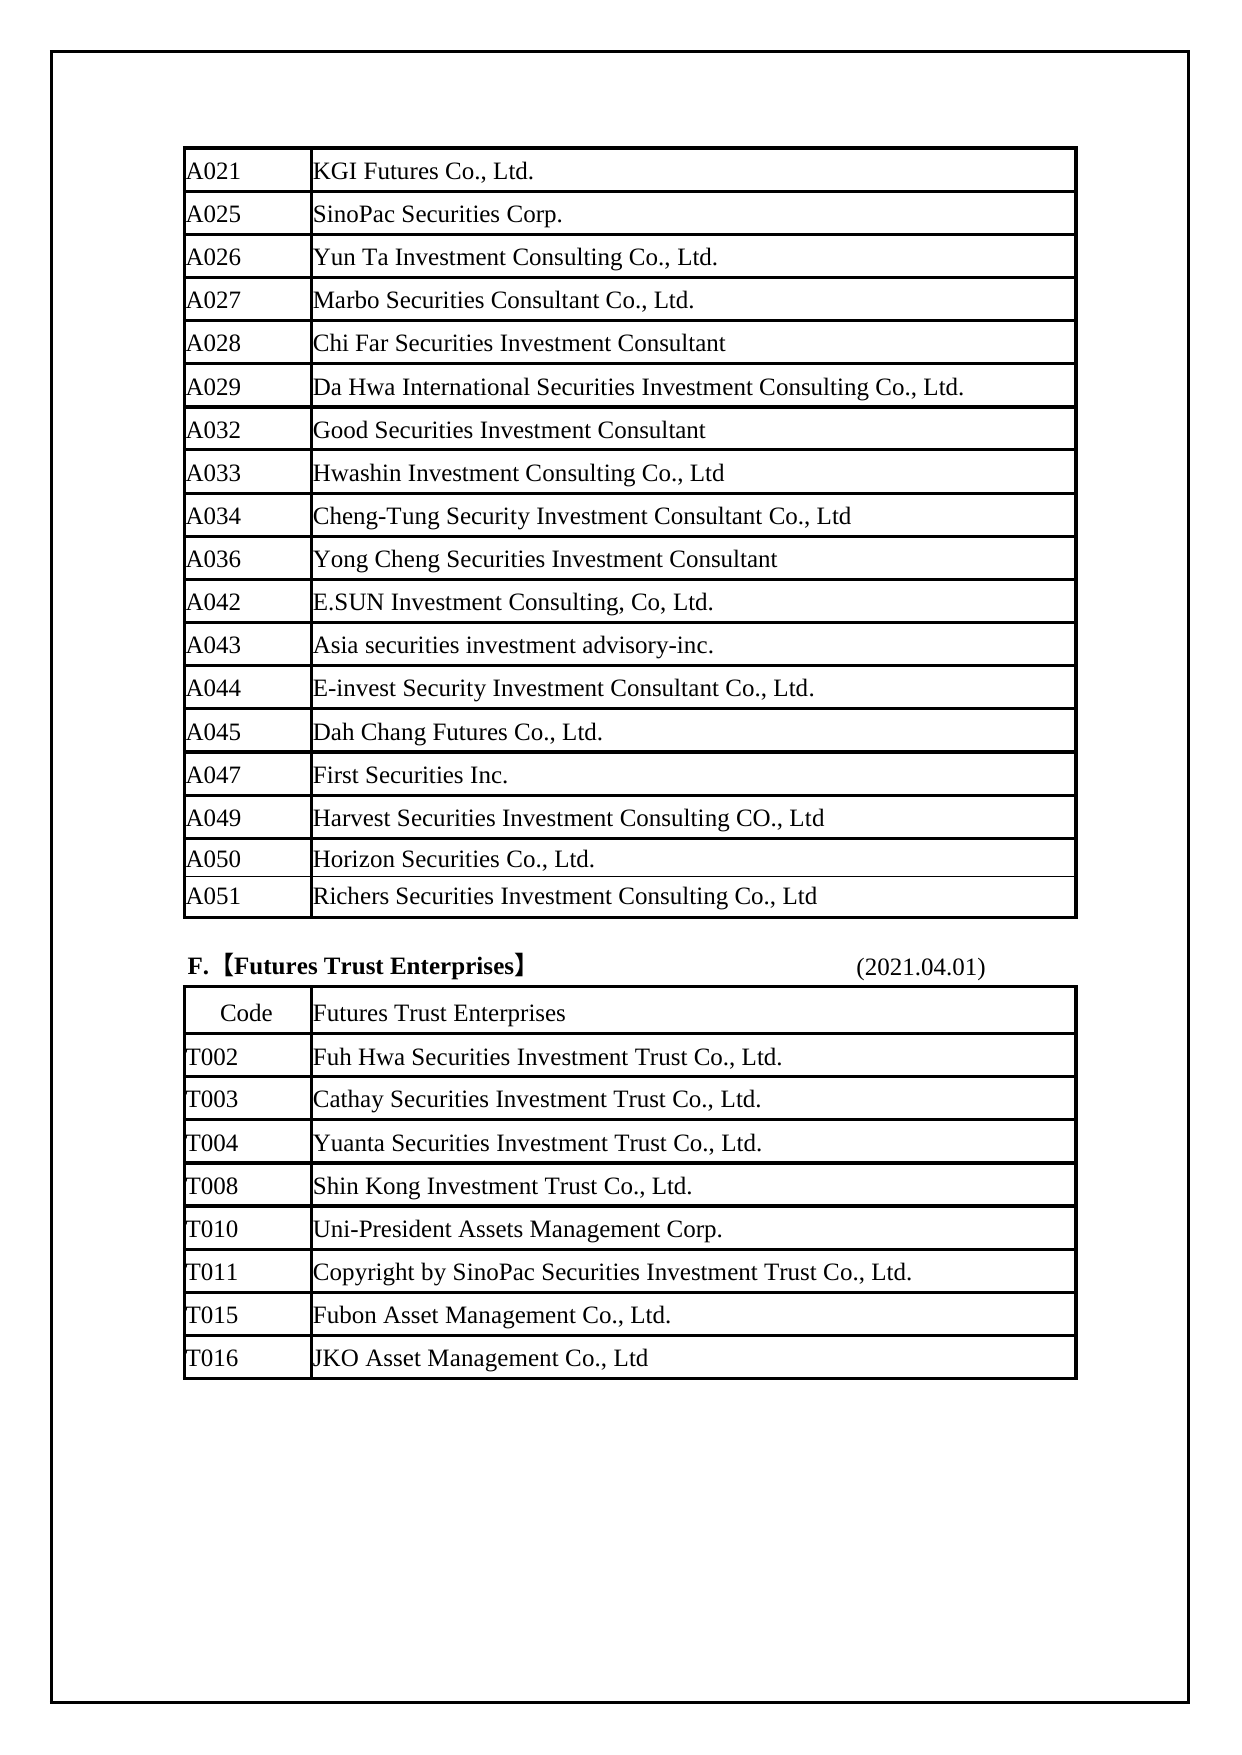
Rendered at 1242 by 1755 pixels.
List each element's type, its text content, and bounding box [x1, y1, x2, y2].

table_cell Copyright by SinoPac Securities Investment Trust Co., Ltd. [313, 1251, 1074, 1291]
table_cell A026 [186, 236, 310, 276]
table_cell Yun Ta Investment Consulting Co., Ltd. [313, 236, 1074, 276]
table_header KGI Futures Co., Ltd. [313, 150, 1074, 189]
table_cell Good Securities Investment Consultant [313, 409, 1074, 448]
table_cell T011 [186, 1251, 310, 1291]
table_cell T003 [186, 1078, 310, 1118]
table_cell T008 [186, 1165, 310, 1204]
table_cell Cheng-Tung Security Investment Consultant Co., Ltd [313, 495, 1074, 534]
table_cell A051 [186, 877, 310, 916]
table_header A021 [186, 150, 310, 189]
table_cell A042 [186, 581, 310, 621]
table_cell Da Hwa International Securities Investment Consulting Co., Ltd. [313, 365, 1074, 405]
table_cell T004 [186, 1121, 310, 1161]
text F.【Futures Trust Enterprises】 (2021.04.01) [187, 948, 1094, 979]
table_cell Dah Chang Futures Co., Ltd. [313, 710, 1074, 750]
table_cell A047 [186, 754, 310, 794]
table_cell E.SUN Investment Consulting, Co, Ltd. [313, 581, 1074, 621]
table_cell Cathay Securities Investment Trust Co., Ltd. [313, 1078, 1074, 1118]
table_cell T002 [186, 1035, 310, 1075]
table_cell Hwashin Investment Consulting Co., Ltd [313, 451, 1074, 492]
table_cell A049 [186, 797, 310, 837]
table_cell SinoPac Securities Corp. [313, 193, 1074, 233]
table_cell Asia securities investment advisory-inc. [313, 624, 1074, 664]
table_cell Marbo Securities Consultant Co., Ltd. [313, 279, 1074, 319]
table_cell A034 [186, 495, 310, 534]
table_cell A043 [186, 624, 310, 664]
table_cell Uni-President Assets Management Corp. [313, 1208, 1074, 1248]
table_cell A029 [186, 365, 310, 405]
table_cell A033 [186, 451, 310, 492]
table_cell A036 [186, 538, 310, 578]
table_cell Fubon Asset Management Co., Ltd. [313, 1294, 1074, 1334]
table_cell T015 [186, 1294, 310, 1334]
table_cell A028 [186, 322, 310, 362]
table_cell Richers Securities Investment Consulting Co., Ltd [313, 877, 1074, 916]
table_cell A027 [186, 279, 310, 319]
table_cell Fuh Hwa Securities Investment Trust Co., Ltd. [313, 1035, 1074, 1075]
table_cell A044 [186, 667, 310, 707]
table_cell First Securities Inc. [313, 754, 1074, 794]
table_cell Harvest Securities Investment Consulting CO., Ltd [313, 797, 1074, 837]
table_cell Shin Kong Investment Trust Co., Ltd. [313, 1165, 1074, 1204]
table_cell E-invest Security Investment Consultant Co., Ltd. [313, 667, 1074, 707]
table_cell Yuanta Securities Investment Trust Co., Ltd. [313, 1121, 1074, 1161]
table_header Futures Trust Enterprises [313, 988, 1074, 1032]
table_header Code [186, 988, 310, 1032]
table_cell A045 [186, 710, 310, 750]
table_cell T016 [186, 1337, 310, 1377]
table_cell A032 [186, 409, 310, 448]
table_cell A025 [186, 193, 310, 233]
table_cell JKO Asset Management Co., Ltd [313, 1337, 1074, 1377]
table_cell Horizon Securities Co., Ltd. [313, 840, 1074, 876]
table_cell A050 [186, 840, 310, 876]
table_cell Chi Far Securities Investment Consultant [313, 322, 1074, 362]
table_cell T010 [186, 1208, 310, 1248]
table_cell Yong Cheng Securities Investment Consultant [313, 538, 1074, 578]
